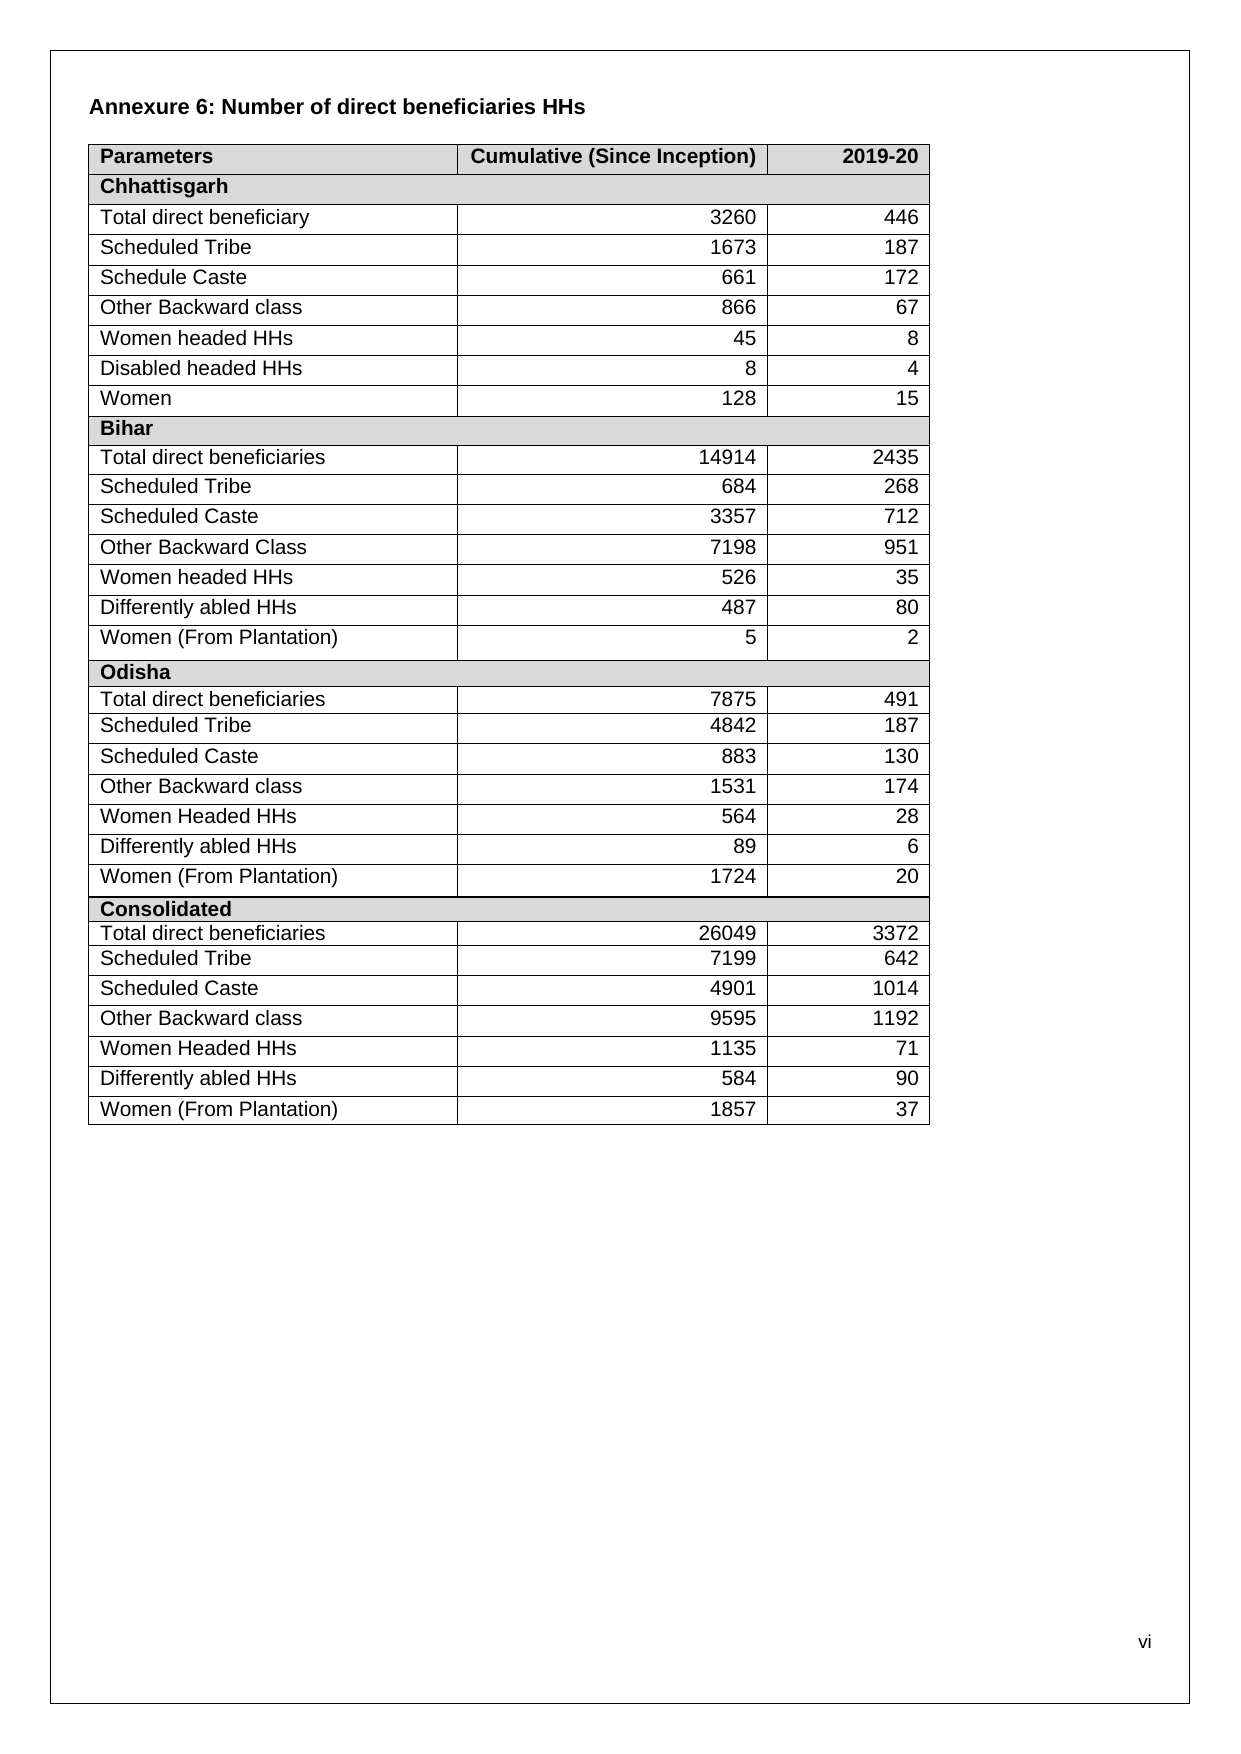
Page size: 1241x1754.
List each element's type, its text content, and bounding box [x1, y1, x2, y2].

table_cell 1857 [458, 1097, 767, 1123]
table_cell 7198 [458, 535, 767, 564]
table_cell Scheduled Tribe [89, 946, 457, 975]
table_cell Other Backward class [89, 775, 457, 804]
table_cell Scheduled Tribe [89, 235, 457, 264]
table_cell 584 [458, 1067, 767, 1096]
table_cell Women headed HHs [89, 326, 457, 355]
table_header Parameters [89, 145, 457, 174]
table_cell 89 [458, 835, 767, 864]
table_cell 37 [768, 1097, 929, 1123]
table_cell 642 [768, 946, 929, 975]
table_cell 446 [768, 205, 929, 234]
table_cell Differently abled HHs [89, 835, 457, 864]
table_cell 128 [458, 386, 767, 416]
table_cell 1135 [458, 1037, 767, 1066]
table_cell 3372 [768, 922, 929, 945]
table_cell 67 [768, 296, 929, 325]
table_cell Scheduled Caste [89, 976, 457, 1005]
table_cell 2 [768, 626, 929, 659]
table_header Cumulative (Since Inception) [458, 145, 767, 174]
table_cell Disabled headed HHs [89, 356, 457, 385]
table_cell Women (From Plantation) [89, 1097, 457, 1123]
table_cell 7199 [458, 946, 767, 975]
table_cell Other Backward Class [89, 535, 457, 564]
table_cell Women [89, 386, 457, 416]
text Annexure 6: Number of direct beneficiaries HHs [89, 95, 1152, 119]
table_cell Bihar [89, 417, 929, 445]
table_cell Differently abled HHs [89, 596, 457, 625]
table_cell 3260 [458, 205, 767, 234]
table_cell 35 [768, 565, 929, 594]
table_cell Total direct beneficiaries [89, 687, 457, 713]
table_cell 1724 [458, 865, 767, 896]
table_cell 883 [458, 744, 767, 773]
table_cell Other Backward class [89, 1006, 457, 1036]
table_cell 9595 [458, 1006, 767, 1036]
table_cell 45 [458, 326, 767, 355]
table_cell 80 [768, 596, 929, 625]
table_cell 951 [768, 535, 929, 564]
table_cell Scheduled Caste [89, 744, 457, 773]
table_cell 684 [458, 475, 767, 504]
table_cell 1673 [458, 235, 767, 264]
table_cell 14914 [458, 446, 767, 474]
table_cell 564 [458, 805, 767, 834]
table_cell 174 [768, 775, 929, 804]
table_cell 4842 [458, 714, 767, 743]
table_header 2019-20 [768, 145, 929, 174]
table_cell 20 [768, 865, 929, 896]
table_cell 526 [458, 565, 767, 594]
table_cell Differently abled HHs [89, 1067, 457, 1096]
table_cell Scheduled Caste [89, 505, 457, 534]
table_cell 2435 [768, 446, 929, 474]
table_cell Total direct beneficiary [89, 205, 457, 234]
table_cell Women (From Plantation) [89, 865, 457, 896]
table_cell 15 [768, 386, 929, 416]
table_cell 130 [768, 744, 929, 773]
table_cell 5 [458, 626, 767, 659]
table_cell 4901 [458, 976, 767, 1005]
table_cell 90 [768, 1067, 929, 1096]
table_cell 187 [768, 714, 929, 743]
table_cell Scheduled Tribe [89, 714, 457, 743]
table_cell 268 [768, 475, 929, 504]
table_cell 6 [768, 835, 929, 864]
table_cell 491 [768, 687, 929, 713]
table_cell 172 [768, 266, 929, 295]
table_cell Total direct beneficiaries [89, 446, 457, 474]
table_cell 71 [768, 1037, 929, 1066]
table_cell Women Headed HHs [89, 805, 457, 834]
table_cell 3357 [458, 505, 767, 534]
table_cell 28 [768, 805, 929, 834]
table_cell 8 [768, 326, 929, 355]
table_cell Other Backward class [89, 296, 457, 325]
table_cell Odisha [89, 661, 929, 686]
table_cell 1192 [768, 1006, 929, 1036]
table_cell 187 [768, 235, 929, 264]
table_cell Women headed HHs [89, 565, 457, 594]
table_cell Total direct beneficiaries [89, 922, 457, 945]
table_cell 7875 [458, 687, 767, 713]
table_cell 661 [458, 266, 767, 295]
table_cell Women Headed HHs [89, 1037, 457, 1066]
table_cell 4 [768, 356, 929, 385]
table_cell 26049 [458, 922, 767, 945]
table_cell Consolidated [89, 898, 929, 921]
table_cell Chhattisgarh [89, 175, 929, 204]
table_cell 866 [458, 296, 767, 325]
table_cell Women (From Plantation) [89, 626, 457, 659]
table_cell 1014 [768, 976, 929, 1005]
table_cell 712 [768, 505, 929, 534]
table_cell 1531 [458, 775, 767, 804]
table_cell 8 [458, 356, 767, 385]
table_cell Schedule Caste [89, 266, 457, 295]
table_cell 487 [458, 596, 767, 625]
table_cell Scheduled Tribe [89, 475, 457, 504]
